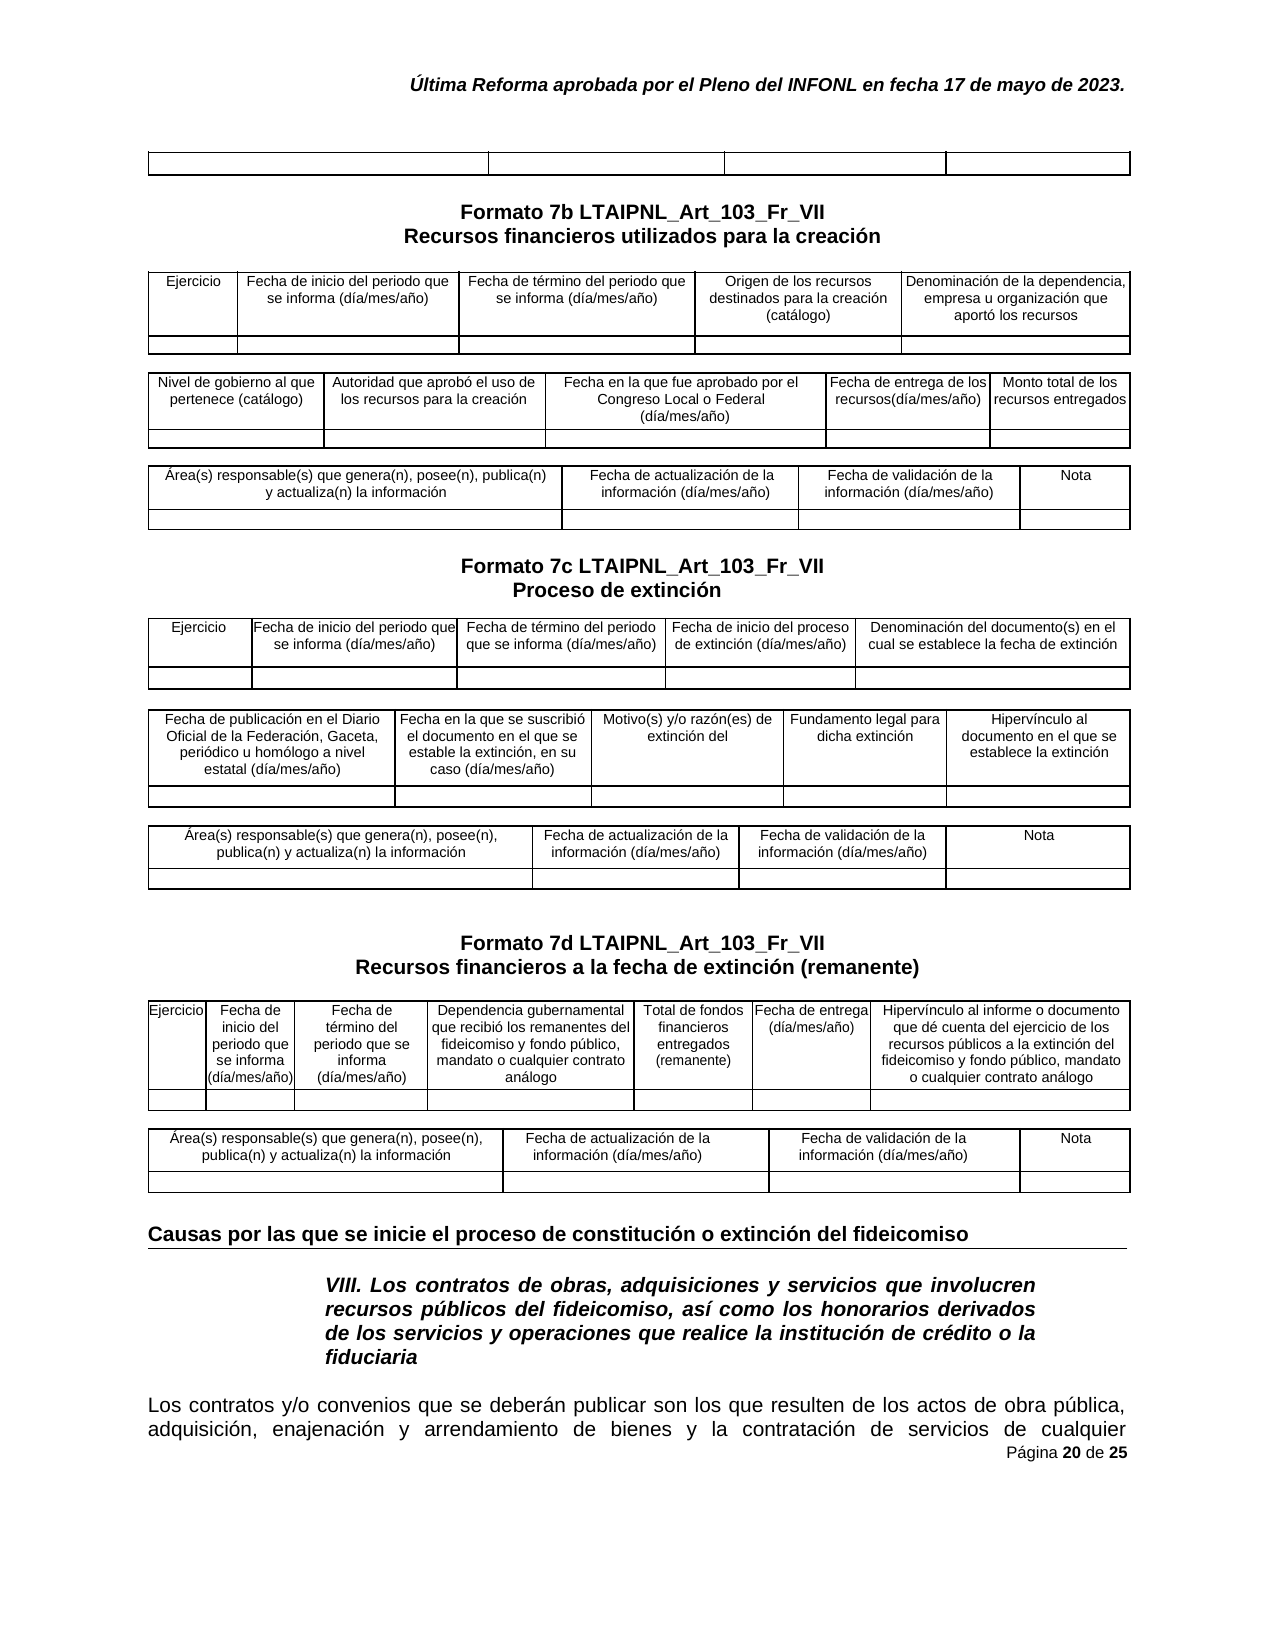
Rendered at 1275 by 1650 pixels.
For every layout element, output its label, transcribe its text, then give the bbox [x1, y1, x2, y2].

text Recursos financieros a la fecha de extinción (remanente) [148, 955, 1127, 979]
table_cell [635, 1090, 752, 1109]
table_cell [871, 1090, 1129, 1109]
table_cell [149, 1090, 205, 1109]
table_header Fecha de actualización de la información (día/mes/año) [504, 1130, 768, 1171]
table_header Origen de los recursos destinados para la creación (catálogo) [696, 273, 901, 335]
text Causas por las que se inicie el proceso de constitución o extinción del fideicomiso [148, 1222, 1127, 1248]
table_header Motivo(s) y/o razón(es) de extinción del [592, 711, 783, 785]
table_cell [563, 510, 798, 528]
subtitle Formato 7d LTAIPNL_Art_103_Fr_VII [162, 931, 1122, 955]
table_cell [149, 869, 532, 888]
table_cell [533, 869, 738, 888]
table_header Fecha de término del periodo que se informa (día/mes/año) [458, 619, 665, 666]
table_cell [149, 510, 561, 528]
table_cell [770, 1172, 1019, 1192]
text VIII. Los contratos de obras, adquisiciones y servicios que involucren recursos públicos del fideicomiso, así como los honorarios derivados de los servicios y operaciones que realice la institución de crédito o la fiduciaria [325, 1273, 1039, 1369]
table_header Nota [1021, 1130, 1129, 1171]
table_cell [592, 787, 783, 806]
table_header Fecha de publicación en el Diario Oficial de la Federación, Gaceta, periódico u homólogo a nivel estatal (día/mes/año) [149, 711, 394, 785]
table_cell [1021, 1172, 1129, 1192]
table_header Autoridad que aprobó el uso de los recursos para la creación [325, 374, 545, 429]
table_cell [149, 1172, 502, 1192]
table_cell [325, 430, 545, 447]
table_header Fecha de inicio del periodo que se informa (día/mes/año) [253, 619, 456, 666]
table_header Nota [1021, 467, 1129, 508]
table_cell [149, 668, 251, 688]
table_header Fecha de inicio del periodo que se informa (día/mes/año) [238, 273, 458, 335]
table_cell [991, 430, 1129, 447]
table_cell [947, 869, 1129, 888]
table_header Total de fondos financieros entregados (remanente) [635, 1002, 752, 1089]
table_header Fecha de validación de la información (día/mes/año) [740, 827, 945, 868]
table_cell [740, 869, 945, 888]
table_header Ejercicio [149, 619, 251, 666]
table_header Nivel de gobierno al que pertenece (catálogo) [149, 374, 323, 429]
table_cell [827, 430, 989, 447]
table_cell [489, 153, 724, 174]
table_cell [666, 668, 855, 688]
subtitle Recursos financieros utilizados para la creación [162, 224, 1122, 248]
table_header Ejercicio [149, 1002, 205, 1089]
table_header Fundamento legal para dicha extinción [784, 711, 946, 785]
table_header Dependencia gubernamental que recibió los remanentes del fideicomiso y fondo público, mandato o cualquier contrato análogo [428, 1002, 633, 1089]
table_header Fecha de actualización de la información (día/mes/año) [563, 467, 798, 508]
table_header Área(s) responsable(s) que genera(n), posee(n), publica(n) y actualiza(n) la información [149, 467, 561, 508]
table_cell [149, 430, 323, 447]
table_header Hipervínculo al informe o documento que dé cuenta del ejercicio de los recursos públicos a la extinción del fideicomiso y fondo público, mandato o cualquier contrato análogo [871, 1002, 1129, 1089]
table_header Nota [947, 827, 1129, 868]
table_cell [753, 1090, 870, 1109]
table_cell [784, 787, 946, 806]
table_cell [947, 787, 1129, 806]
table_cell [295, 1090, 427, 1109]
subtitle Formato 7b LTAIPNL_Art_103_Fr_VII [162, 200, 1122, 224]
table_cell [458, 668, 665, 688]
table_cell [799, 510, 1019, 528]
table_header Fecha de validación de la información (día/mes/año) [770, 1130, 1019, 1171]
table_cell [253, 668, 456, 688]
table_header Denominación del documento(s) en el cual se establece la fecha de extinción [856, 619, 1129, 666]
text Los contratos y/o convenios que se deberán publicar son los que resulten de los actos de obra pública, adquisición, enajenación y arrendamiento de bienes y la contratación de servicios de cualquier [148, 1393, 1127, 1441]
table_cell [947, 153, 1129, 174]
table_cell [149, 337, 237, 353]
table_cell [460, 337, 694, 353]
table_header Fecha de actualización de la información (día/mes/año) [533, 827, 738, 868]
table_header Ejercicio [149, 273, 237, 335]
table_header Fecha de término del periodo que se informa (día/mes/año) [295, 1002, 427, 1089]
table_cell [504, 1172, 768, 1192]
table_cell [396, 787, 591, 806]
table_header Fecha de entrega de los recursos(día/mes/año) [827, 374, 989, 429]
table_cell [725, 153, 945, 174]
table_cell [902, 337, 1129, 353]
table_header Denominación de la dependencia, empresa u organización que aportó los recursos [902, 273, 1129, 335]
table_header Monto total de los recursos entregados [991, 374, 1129, 429]
table_header Fecha en la que se suscribió el documento en el que se estable la extinción, en su caso (día/mes/año) [396, 711, 591, 785]
table_header Fecha de entrega (día/mes/año) [753, 1002, 870, 1089]
table_header Fecha en la que fue aprobado por el Congreso Local o Federal (día/mes/año) [546, 374, 825, 429]
subtitle Formato 7c LTAIPNL_Art_103_Fr_VII [162, 554, 1122, 578]
table_cell [546, 430, 825, 447]
table_cell [207, 1090, 294, 1109]
table_cell [856, 668, 1129, 688]
text Proceso de extinción [206, 578, 1028, 602]
table_cell [238, 337, 458, 353]
table_header Área(s) responsable(s) que genera(n), posee(n), publica(n) y actualiza(n) la información [149, 1130, 502, 1171]
table_header Área(s) responsable(s) que genera(n), posee(n), publica(n) y actualiza(n) la información [149, 827, 532, 868]
table_header Fecha de término del periodo que se informa (día/mes/año) [460, 273, 694, 335]
table_header Fecha de inicio del proceso de extinción (día/mes/año) [666, 619, 855, 666]
table_header Fecha de inicio del periodo que se informa (día/mes/año) [207, 1002, 294, 1089]
table_header Hipervínculo al documento en el que se establece la extinción [947, 711, 1129, 785]
table_header Fecha de validación de la información (día/mes/año) [799, 467, 1019, 508]
table_cell [149, 787, 394, 806]
table_cell [1021, 510, 1129, 528]
table_cell [428, 1090, 633, 1109]
table_cell [149, 153, 488, 174]
table_cell [696, 337, 901, 353]
